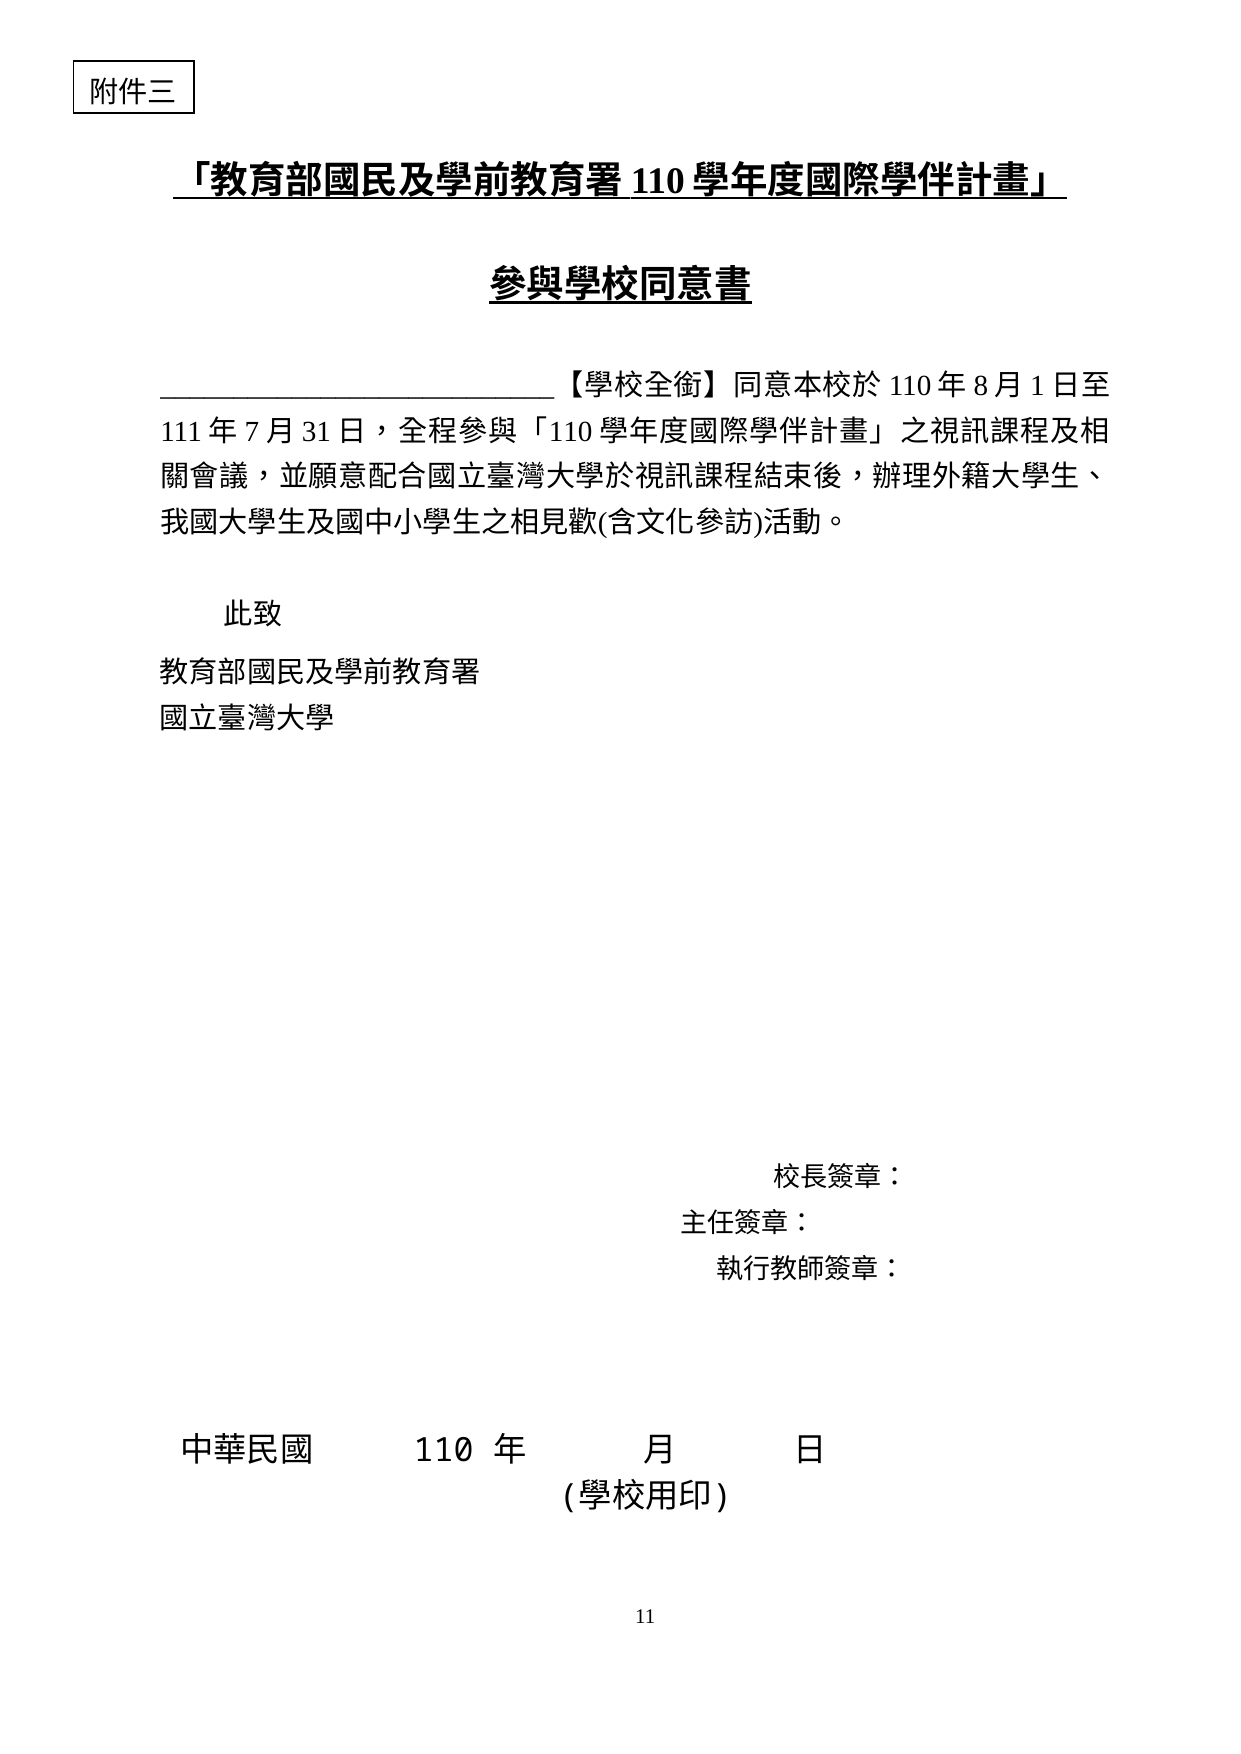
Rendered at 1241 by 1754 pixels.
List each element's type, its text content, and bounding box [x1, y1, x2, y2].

text (學校用印) [180, 1471, 1110, 1517]
text 校長簽章： [180, 1150, 1110, 1196]
text 參與學校同意書 [130, 254, 1110, 308]
text 中華民國 110 年 月 日 [180, 1425, 1110, 1471]
text 國立臺灣大學 [130, 692, 1060, 738]
text ___________________________【學校全銜】同意本校於110年8月1日至111年7月31日，全程參與「110學年度國際學伴計畫」之視訊課程及相關會議，並願意配合國立臺灣大學於視訊課程結束後，辦理外籍大學生、我國大學生及國中小學生之相見歡(含文化參訪)活動。 [160, 358, 1110, 542]
text 執行教師簽章： [180, 1242, 1110, 1288]
text 教育部國民及學前教育署 [130, 646, 1060, 692]
text 附件三 [89, 69, 178, 105]
text 此致 [180, 588, 1110, 633]
text [74, 62, 193, 112]
text 「教育部國民及學前教育署110學年度國際學伴計畫」 [130, 150, 1110, 204]
text 主任簽章： [180, 1196, 1110, 1242]
